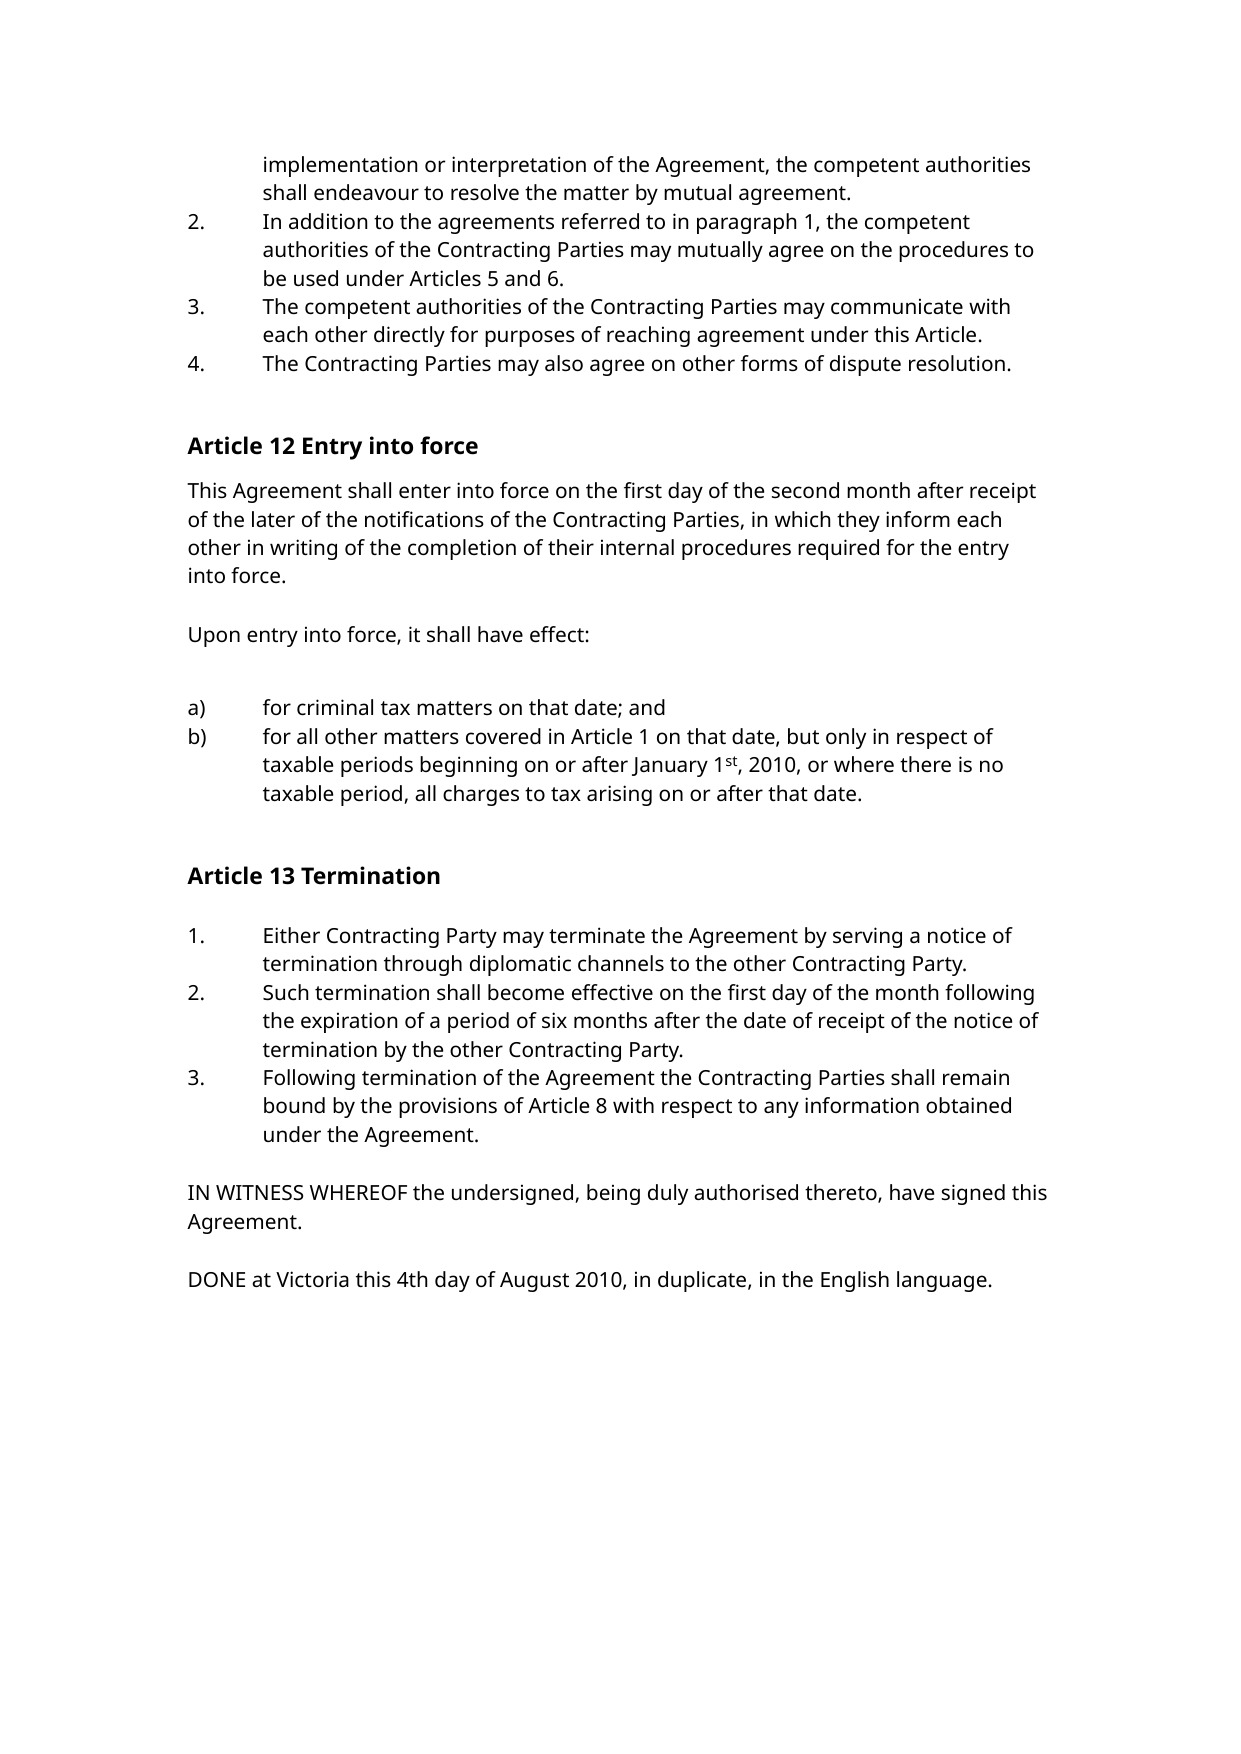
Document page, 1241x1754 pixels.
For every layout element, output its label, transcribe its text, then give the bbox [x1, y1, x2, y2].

list The competent authorities of the Contracting Parties may communicate with each other directly for purposes of reaching agreement under this Article. [187, 292, 1053, 349]
subtitle Article 12 Entry into force [187, 430, 1053, 461]
subtitle Article 13 Termination [187, 860, 1053, 891]
list implementation or interpretation of the Agreement, the competent authorities shall endeavour to resolve the matter by mutual agreement. [187, 150, 1053, 207]
list for all other matters covered in Article 1 on that date, but only in respect of taxable periods beginning on or after January 1st, 2010, or where there is no taxable period, all charges to tax arising on or after that date. [187, 722, 1053, 807]
list for criminal tax matters on that date; and [187, 693, 1053, 722]
list Either Contracting Party may terminate the Agreement by serving a notice of termination through diplomatic channels to the other Contracting Party. [187, 921, 1053, 978]
text DONE at Victoria this 4th day of August 2010, in duplicate, in the English language. [187, 1265, 1053, 1294]
text IN WITNESS WHEREOF the undersigned, being duly authorised thereto, have signed this Agreement. [187, 1178, 1053, 1235]
list Such termination shall become effective on the first day of the month following the expiration of a period of six months after the date of receipt of the notice of termination by the other Contracting Party. [187, 978, 1053, 1063]
list The Contracting Parties may also agree on other forms of dispute resolution. [187, 349, 1053, 377]
text Upon entry into force, it shall have effect: [187, 620, 1053, 648]
list In addition to the agreements referred to in paragraph 1, the competent authorities of the Contracting Parties may mutually agree on the procedures to be used under Articles 5 and 6. [187, 207, 1053, 292]
list Following termination of the Agreement the Contracting Parties shall remain bound by the provisions of Article 8 with respect to any information obtained under the Agreement. [187, 1063, 1053, 1148]
text This Agreement shall enter into force on the first day of the second month after receipt of the later of the notifications of the Contracting Parties, in which they inform each other in writing of the completion of their internal procedures required for the entry into force. [187, 476, 1053, 590]
